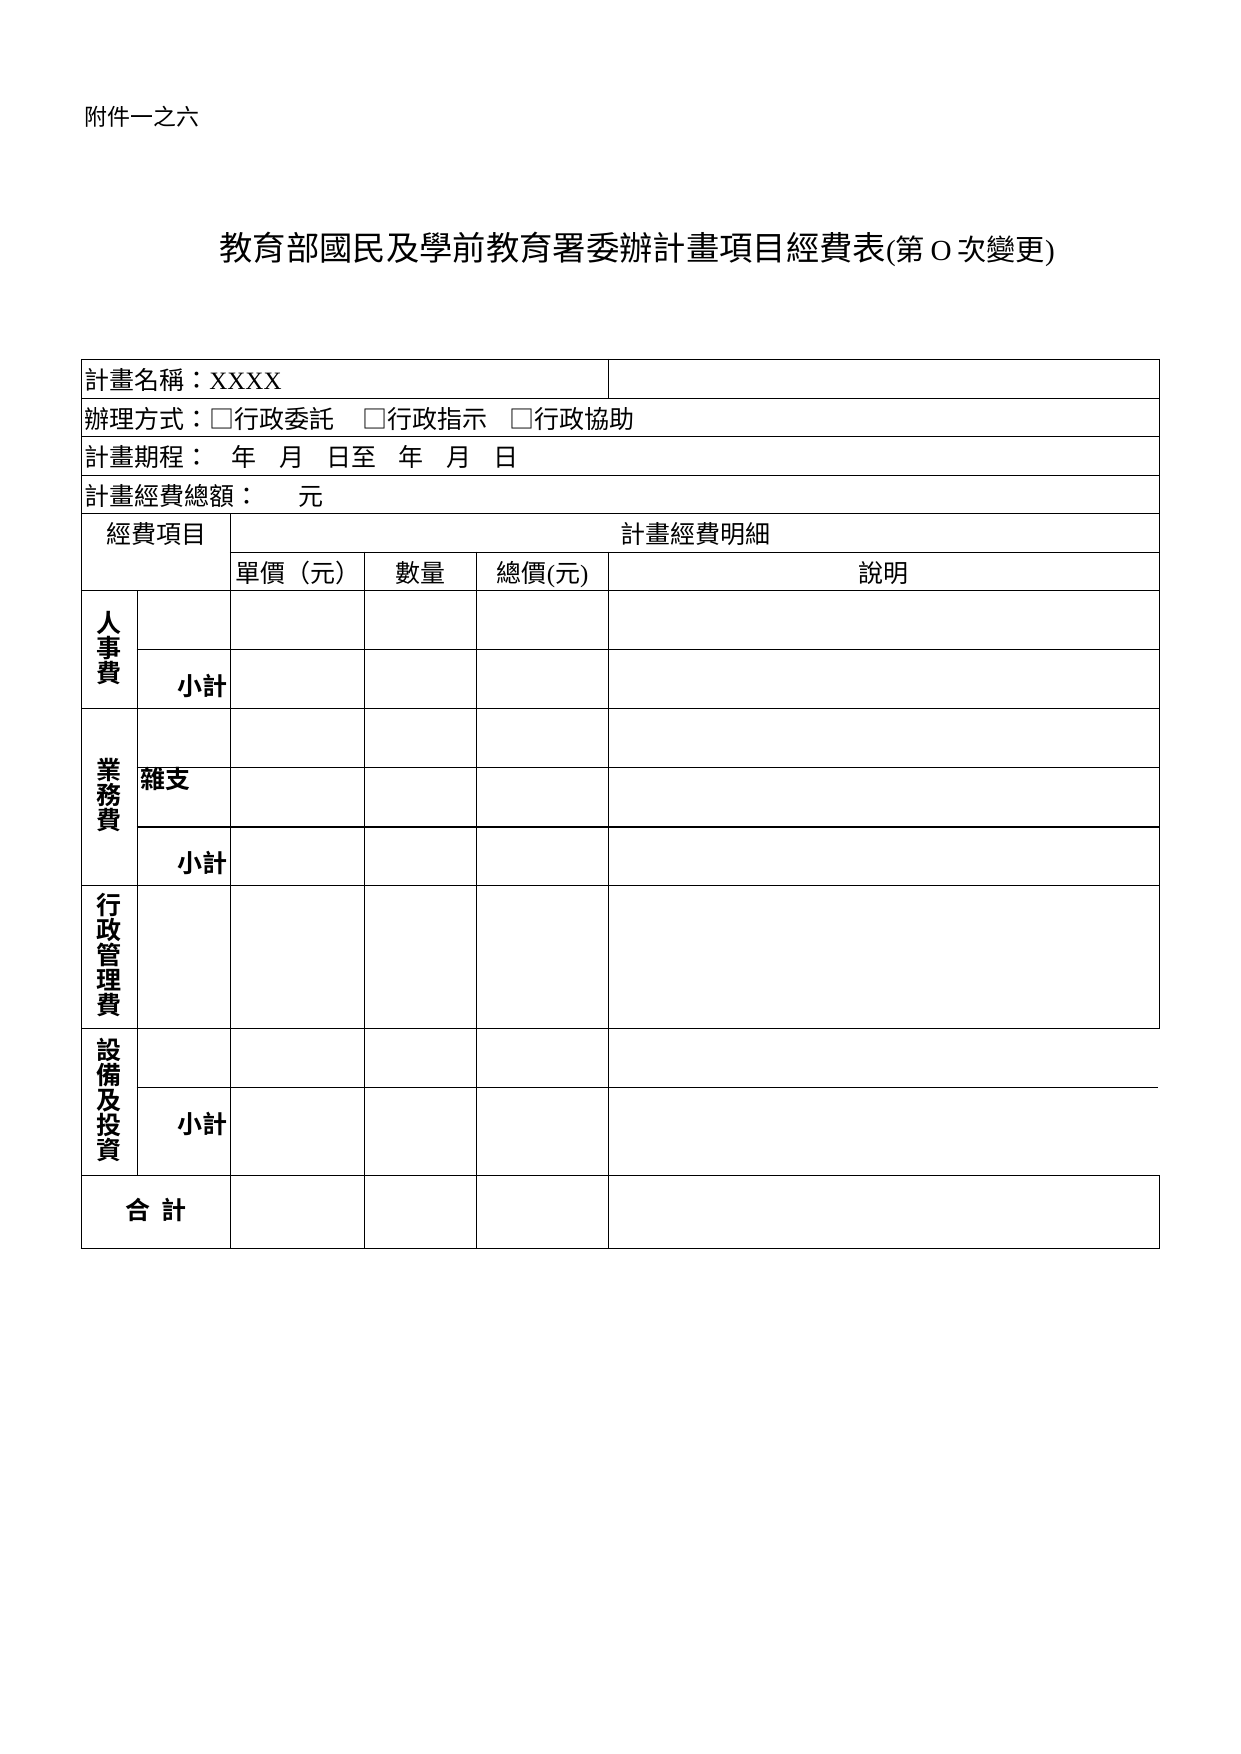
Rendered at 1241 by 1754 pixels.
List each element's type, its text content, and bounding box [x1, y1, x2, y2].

table_cell 小計 [138, 828, 230, 885]
table_cell [477, 886, 608, 1028]
table_cell [138, 1029, 230, 1087]
table_cell [231, 650, 364, 708]
table_header [710, 96, 1114, 171]
table_cell [365, 709, 476, 767]
table_cell [609, 1176, 1159, 1248]
table_cell 經費項目 [82, 514, 230, 590]
table_cell [710, 284, 1114, 359]
table_cell [609, 1087, 1159, 1175]
table_cell [609, 828, 1159, 885]
table_cell 人 事 費 [82, 591, 137, 708]
table_cell 小計 [138, 650, 230, 708]
table_cell 說明 [609, 553, 1159, 590]
table_cell [365, 1088, 476, 1175]
table_cell [231, 886, 364, 1028]
table_cell [231, 768, 364, 826]
table_cell 小計 [138, 1088, 230, 1175]
table_cell [477, 1029, 608, 1087]
table_cell 辦理方式：□行政委託 □行政指示 □行政協助 [82, 399, 1159, 436]
table_header [1114, 96, 1159, 171]
table_cell 計畫經費明細 [231, 514, 1159, 552]
table_cell [1114, 284, 1159, 359]
table_cell 雜支 [138, 768, 230, 826]
table_cell [365, 1176, 476, 1248]
table_cell [365, 1029, 476, 1087]
table_cell [365, 828, 476, 885]
table_cell [477, 828, 608, 885]
table_cell 設 備 及 投 資 [82, 1029, 137, 1175]
table_header 附件一之六 [81, 96, 260, 171]
table_header [260, 96, 504, 171]
table_cell [365, 650, 476, 708]
table_cell [609, 768, 1159, 826]
table_cell 數量 [365, 553, 476, 590]
table_header [504, 96, 710, 171]
table_cell [231, 1088, 364, 1175]
table_cell [477, 709, 608, 767]
table_cell [477, 650, 608, 708]
table_cell [609, 1029, 1159, 1087]
table_cell 教育部國民及學前教育署委辦計畫項目經費表(第O次變更) [81, 171, 1159, 284]
table_cell [477, 1176, 608, 1248]
table_cell [244, 284, 504, 359]
table_cell 計畫期程： 年 月 日至 年 月 日 [82, 437, 1159, 474]
table_cell 合 計 [82, 1176, 230, 1248]
table_cell [138, 886, 230, 1028]
table_cell 單價（元） [231, 553, 364, 590]
table_cell [231, 591, 364, 649]
table_cell 總價(元) [477, 553, 608, 590]
table_cell [231, 1029, 364, 1087]
table_cell [477, 768, 608, 826]
table_cell 計畫名稱：XXXX [82, 360, 608, 397]
table_cell [609, 591, 1159, 649]
table_cell [231, 709, 364, 767]
table_cell [609, 360, 1159, 397]
table_cell [365, 768, 476, 826]
table_cell [477, 1088, 608, 1175]
table_cell [365, 591, 476, 649]
table_cell [137, 284, 230, 359]
table_cell [477, 591, 608, 649]
table_cell [609, 650, 1159, 708]
table_cell [231, 1176, 364, 1248]
table_cell 計畫經費總額： 元 [82, 476, 1159, 513]
table_cell [609, 709, 1159, 767]
table_cell [138, 709, 230, 767]
table_cell [609, 886, 1159, 1028]
table_cell [81, 284, 137, 359]
table_cell [138, 591, 230, 649]
table_cell [231, 828, 364, 885]
table_cell [230, 284, 243, 359]
table_cell 行 政 管 理 費 [82, 886, 137, 1028]
table_cell 業 務 費 [82, 709, 137, 885]
table_cell [365, 886, 476, 1028]
table_cell [504, 284, 710, 359]
